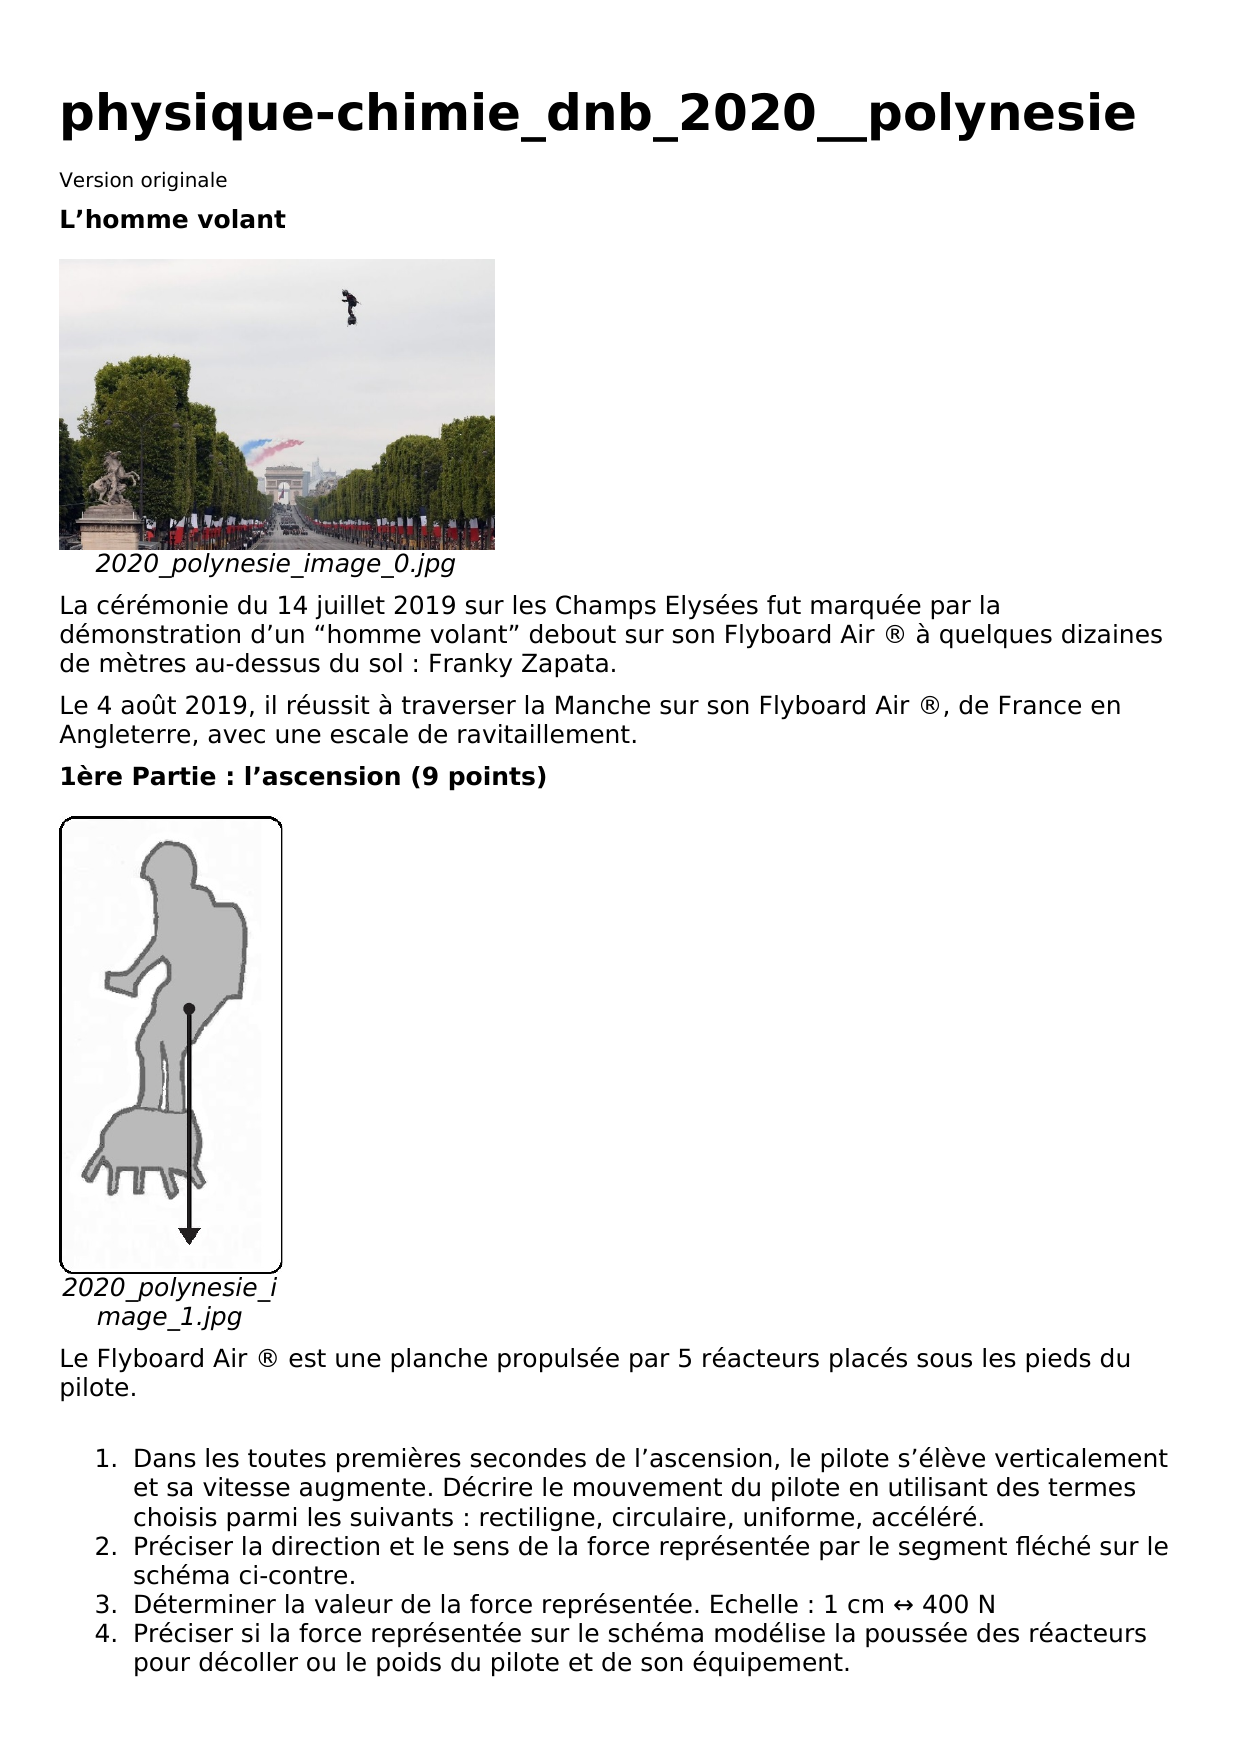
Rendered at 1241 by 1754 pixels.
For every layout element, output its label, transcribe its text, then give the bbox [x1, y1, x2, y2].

text Le Flyboard Air ® est une planche propulsée par 5 réacteurs placés sous les pieds du pilote. [59, 1344, 1181, 1402]
text Version originale [59, 155, 1181, 192]
text 2020_polynesie_image_1.jpg [59, 1274, 282, 1332]
list Préciser si la force représentée sur le schéma modélise la poussée des réacteurs pour décoller ou le poids du pilote et de son équipement. [118, 1619, 1181, 1678]
text Le 4 août 2019, il réussit à traverser la Manche sur son Flyboard Air ®, de France en Angleterre, avec une escale de ravitaillement. [59, 691, 1181, 749]
picture [59, 259, 495, 550]
list Dans les toutes premières secondes de l’ascension, le pilote s’élève verticalement et sa vitesse augmente. Décrire le mouvement du pilote en utilisant des termes choisis parmi les suivants : rectiligne, circulaire, uniforme, accéléré. [118, 1444, 1181, 1532]
text 1ère Partie : l’ascension (9 points) [59, 762, 1181, 791]
text 2020_polynesie_image_0.jpg [59, 550, 495, 579]
text La cérémonie du 14 juillet 2019 sur les Champs Elysées fut marquée par la démonstration d’un “homme volant” debout sur son Flyboard Air ® à quelques dizaines de mètres au-dessus du sol : Franky Zapata. [59, 591, 1181, 679]
picture [59, 816, 283, 1274]
text L’homme volant [59, 205, 1181, 234]
subtitle physique-chimie_dnb_2020__polynesie [59, 84, 1181, 142]
list Déterminer la valeur de la force représentée. Echelle : 1 cm ↔ 400 N [118, 1590, 1181, 1619]
list Préciser la direction et le sens de la force représentée par le segment fléché sur le schéma ci-contre. [118, 1532, 1181, 1590]
